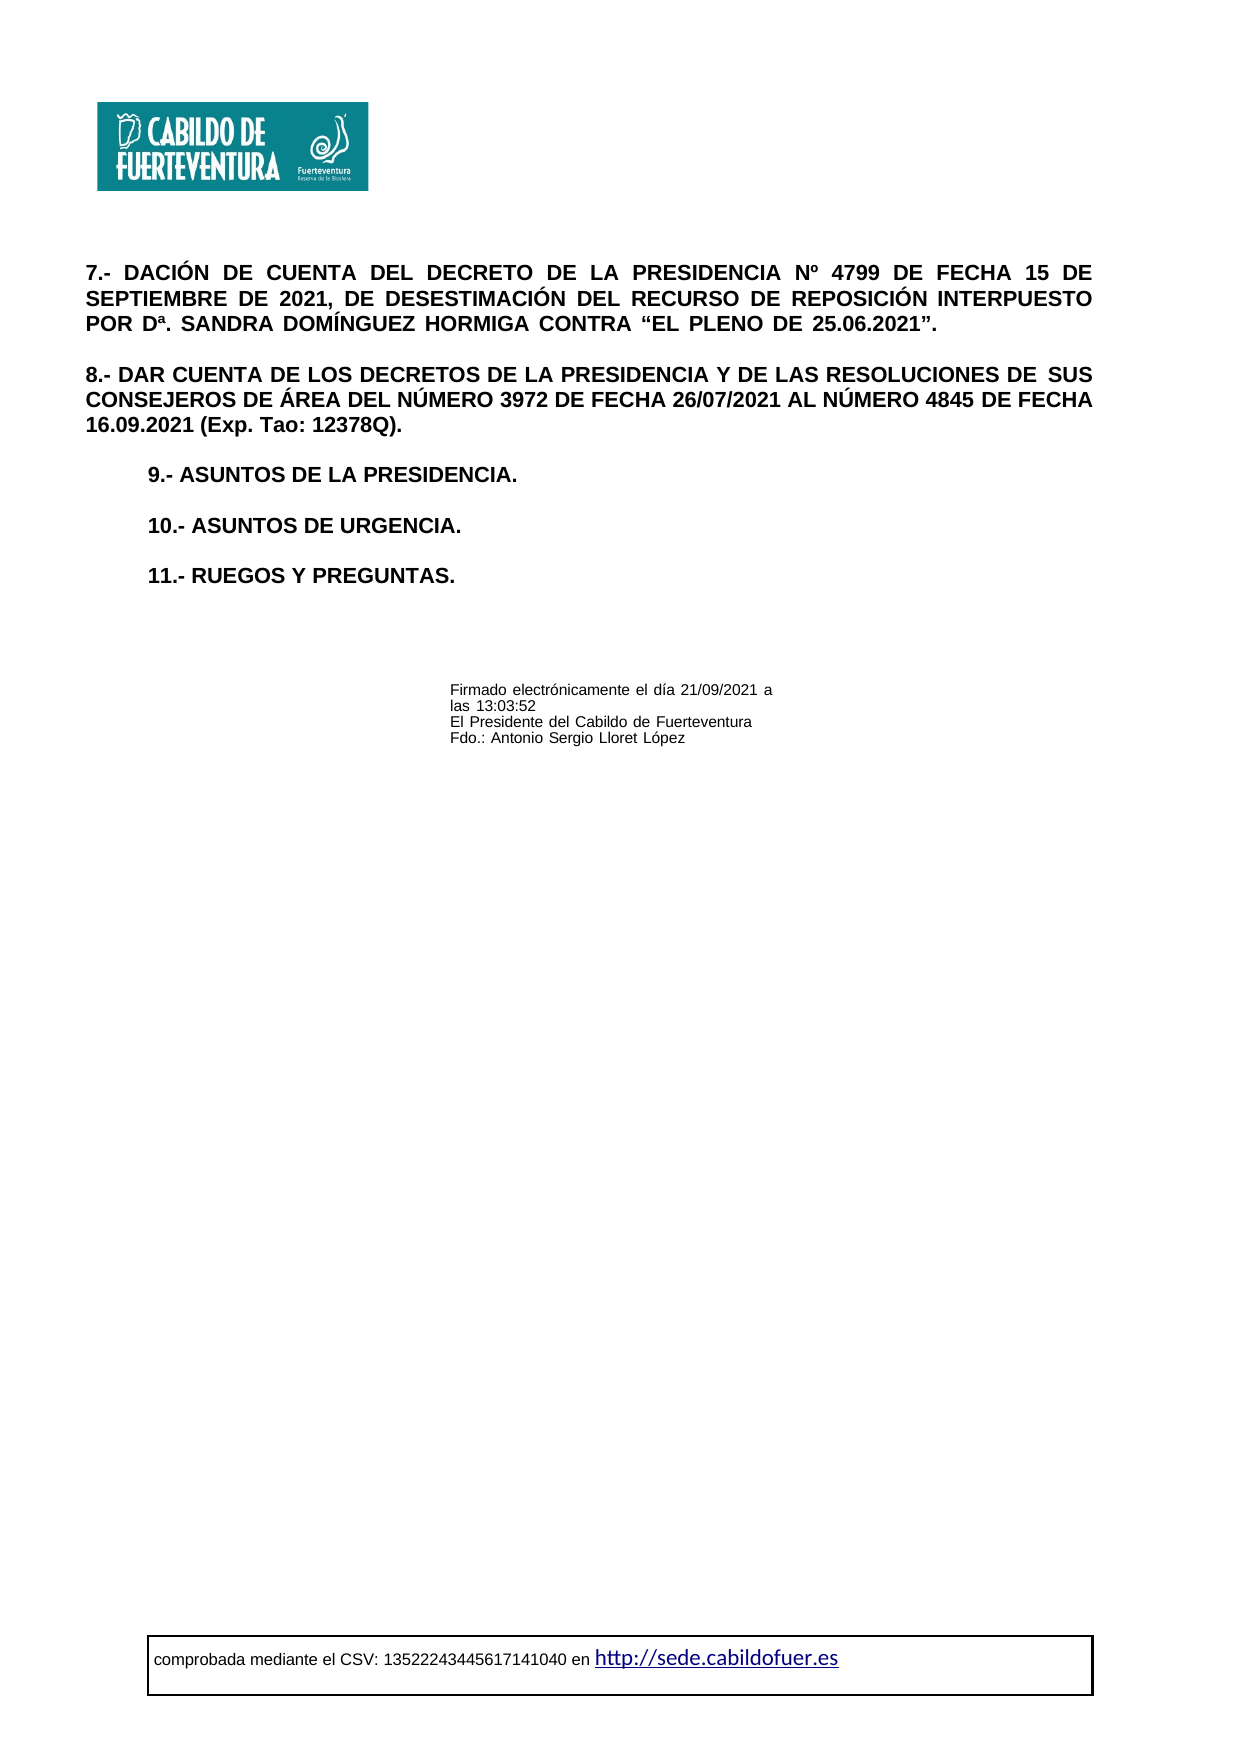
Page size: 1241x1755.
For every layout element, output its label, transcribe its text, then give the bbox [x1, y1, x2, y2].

text Firmado electrónicamente el día 21/09/2021 a las 13:03:52 [450, 683, 784, 715]
text 9.- ASUNTOS DE LA PRESIDENCIA. [148, 462, 1107, 488]
text 10.- ASUNTOS DE URGENCIA. [148, 513, 1107, 538]
text 11.- RUEGOS Y PREGUNTAS. [148, 563, 1107, 588]
text 8.- DAR CUENTA DE LOS DECRETOS DE LA PRESIDENCIA Y DE LAS RESOLUCIONES DE SUS CONSEJEROS DE ÁREA DEL NÚMERO 3972 DE FECHA 26/07/2021 AL NÚMERO 4845 DE FECHA 16.09.2021 (Exp. Tao: 12378Q). [85, 361, 1093, 437]
text El Presidente del Cabildo de Fuerteventura Fdo.: Antonio Sergio Lloret López [450, 715, 784, 747]
text 7.- DACIÓN DE CUENTA DEL DECRETO DE LA PRESIDENCIA Nº 4799 DE FECHA 15 DE SEPTIEMBRE DE 2021, DE DESESTIMACIÓN DEL RECURSO DE REPOSICIÓN INTERPUESTO POR Dª. SANDRA DOMÍNGUEZ HORMIGA CONTRA “EL PLENO DE 25.06.2021”. [85, 260, 1093, 336]
